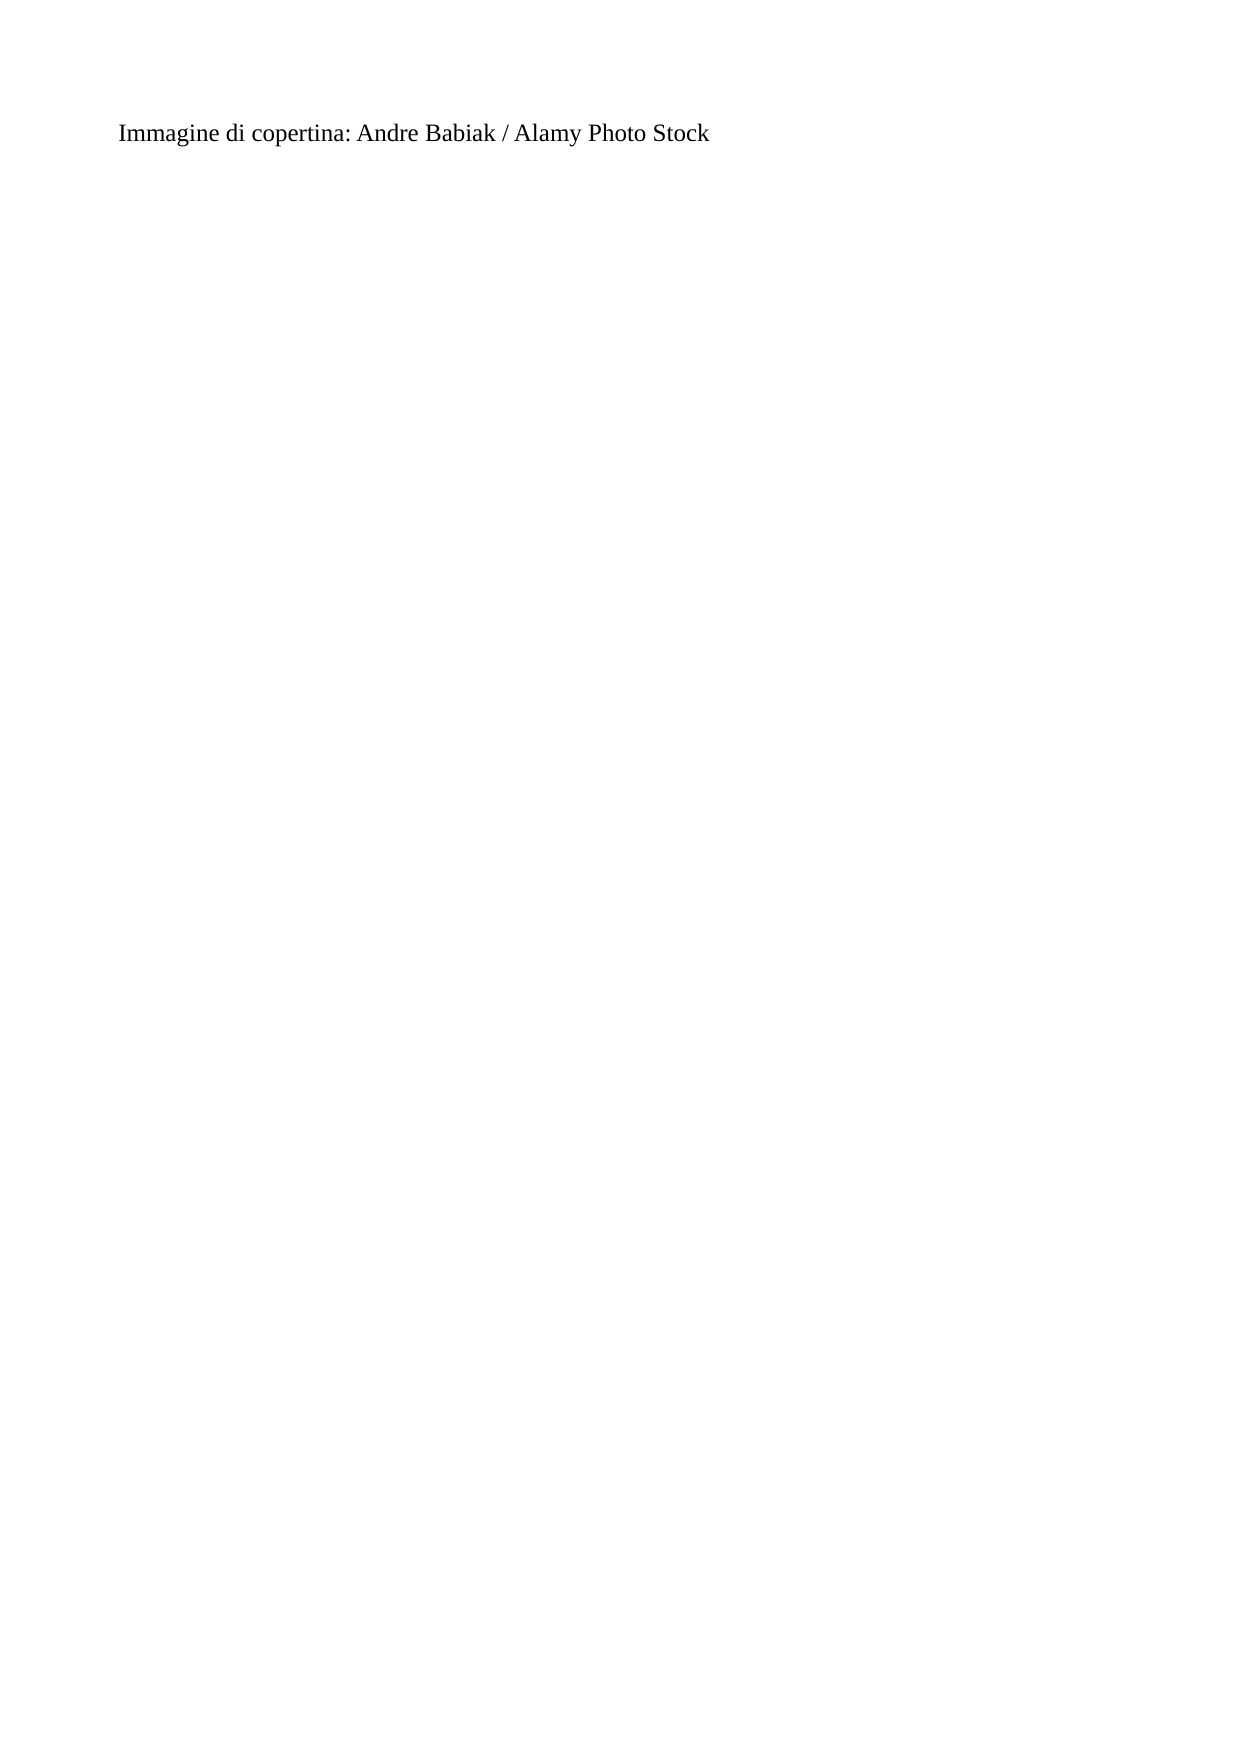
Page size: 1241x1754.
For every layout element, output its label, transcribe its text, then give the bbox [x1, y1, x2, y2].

text Immagine di copertina: Andre Babiak / Alamy Photo Stock [118, 118, 1122, 147]
